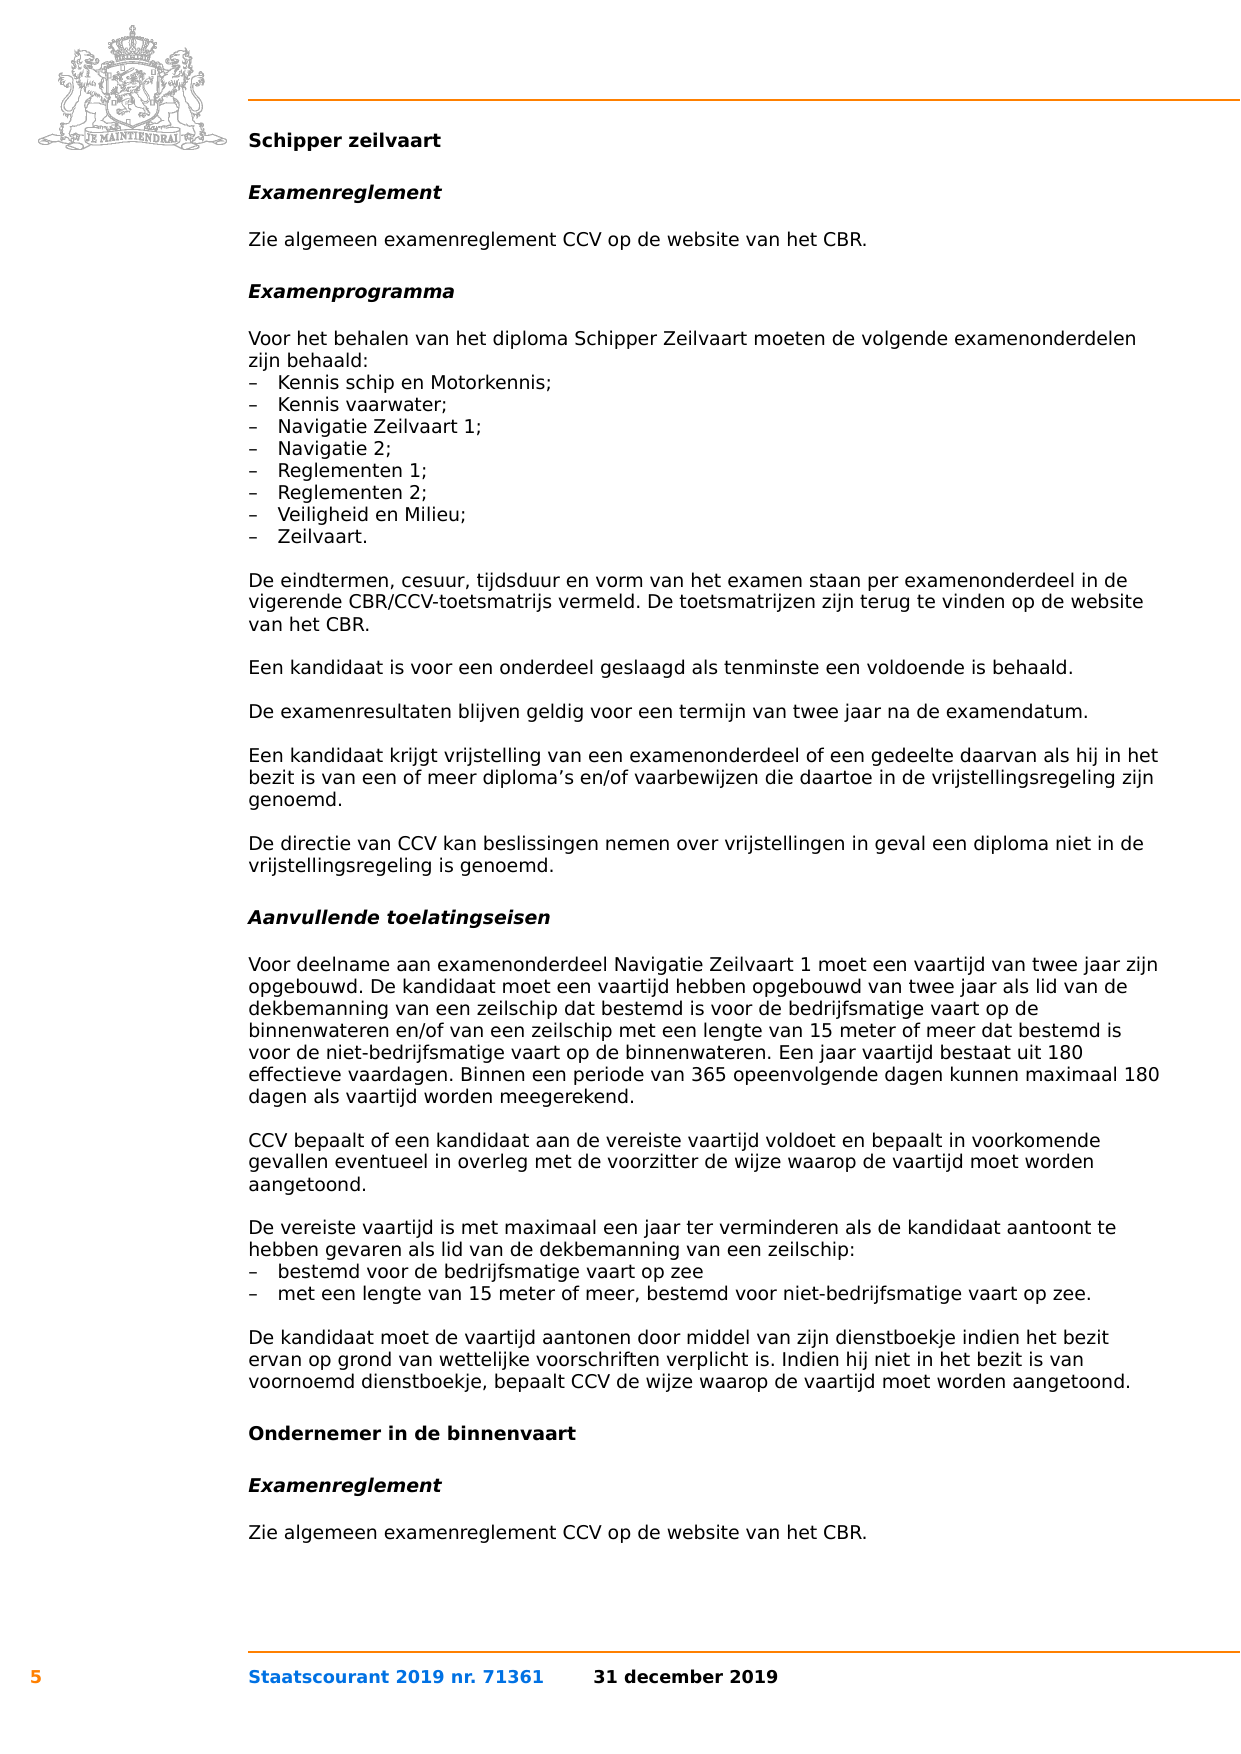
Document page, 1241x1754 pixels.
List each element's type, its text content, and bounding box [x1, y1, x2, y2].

picture [38, 25, 227, 150]
text – Reglementen 2; [248, 482, 1163, 504]
text Zie algemeen examenreglement CCV op de website van het CBR. [248, 229, 1163, 251]
text Een kandidaat krijgt vrijstelling van een examenonderdeel of een gedeelte daarvan als hij in het bezit is van een of meer diploma’s en/of vaarbewijzen die daartoe in de vrijstellingsregeling zijn genoemd. [248, 745, 1163, 811]
text CCV bepaalt of een kandidaat aan de vereiste vaartijd voldoet en bepaalt in voorkomende gevallen eventueel in overleg met de voorzitter de wijze waarop de vaartijd moet worden aangetoond. [248, 1129, 1163, 1195]
subtitle Examenprogramma [248, 281, 1163, 303]
subtitle Schipper zeilvaart [248, 130, 1163, 152]
subtitle Ondernemer in de binnenvaart [248, 1423, 1163, 1445]
text De kandidaat moet de vaartijd aantonen door middel van zijn dienstboekje indien het bezit ervan op grond van wettelijke voorschriften verplicht is. Indien hij niet in het bezit is van voornoemd dienstboekje, bepaalt CCV de wijze waarop de vaartijd moet worden aangetoond. [248, 1327, 1163, 1393]
text Voor deelname aan examenonderdeel Navigatie Zeilvaart 1 moet een vaartijd van twee jaar zijn opgebouwd. De kandidaat moet een vaartijd hebben opgebouwd van twee jaar als lid van de dekbemanning van een zeilschip dat bestemd is voor de bedrijfsmatige vaart op de binnenwateren en/of van een zeilschip met een lengte van 15 meter of meer dat bestemd is voor de niet-bedrijfsmatige vaart op de binnenwateren. Een jaar vaartijd bestaat uit 180 effectieve vaardagen. Binnen een periode van 365 opeenvolgende dagen kunnen maximaal 180 dagen als vaartijd worden meegerekend. [248, 954, 1163, 1108]
text – Kennis vaarwater; [248, 394, 1163, 416]
text De vereiste vaartijd is met maximaal een jaar ter verminderen als de kandidaat aantoont te hebben gevaren als lid van de dekbemanning van een zeilschip: [248, 1217, 1163, 1261]
text – Navigatie 2; [248, 438, 1163, 460]
text – bestemd voor de bedrijfsmatige vaart op zee [248, 1261, 1163, 1283]
subtitle Examenreglement [248, 1475, 1163, 1497]
text De directie van CCV kan beslissingen nemen over vrijstellingen in geval een diploma niet in de vrijstellingsregeling is genoemd. [248, 833, 1163, 877]
text Een kandidaat is voor een onderdeel geslaagd als tenminste een voldoende is behaald. [248, 657, 1163, 679]
text Voor het behalen van het diploma Schipper Zeilvaart moeten de volgende examenonderdelen zijn behaald: [248, 328, 1163, 372]
text De examenresultaten blijven geldig voor een termijn van twee jaar na de examendatum. [248, 701, 1163, 723]
text – Navigatie Zeilvaart 1; [248, 416, 1163, 438]
subtitle Examenreglement [248, 182, 1163, 204]
text – Zeilvaart. [248, 526, 1163, 548]
text – met een lengte van 15 meter of meer, bestemd voor niet-bedrijfsmatige vaart op zee. [248, 1283, 1163, 1305]
text – Reglementen 1; [248, 460, 1163, 482]
subtitle Aanvullende toelatingseisen [248, 907, 1163, 929]
text De eindtermen, cesuur, tijdsduur en vorm van het examen staan per examenonderdeel in de vigerende CBR/CCV-toetsmatrijs vermeld. De toetsmatrijzen zijn terug te vinden op de website van het CBR. [248, 569, 1163, 635]
text – Veiligheid en Milieu; [248, 504, 1163, 526]
text – Kennis schip en Motorkennis; [248, 372, 1163, 394]
text Zie algemeen examenreglement CCV op de website van het CBR. [248, 1522, 1163, 1544]
